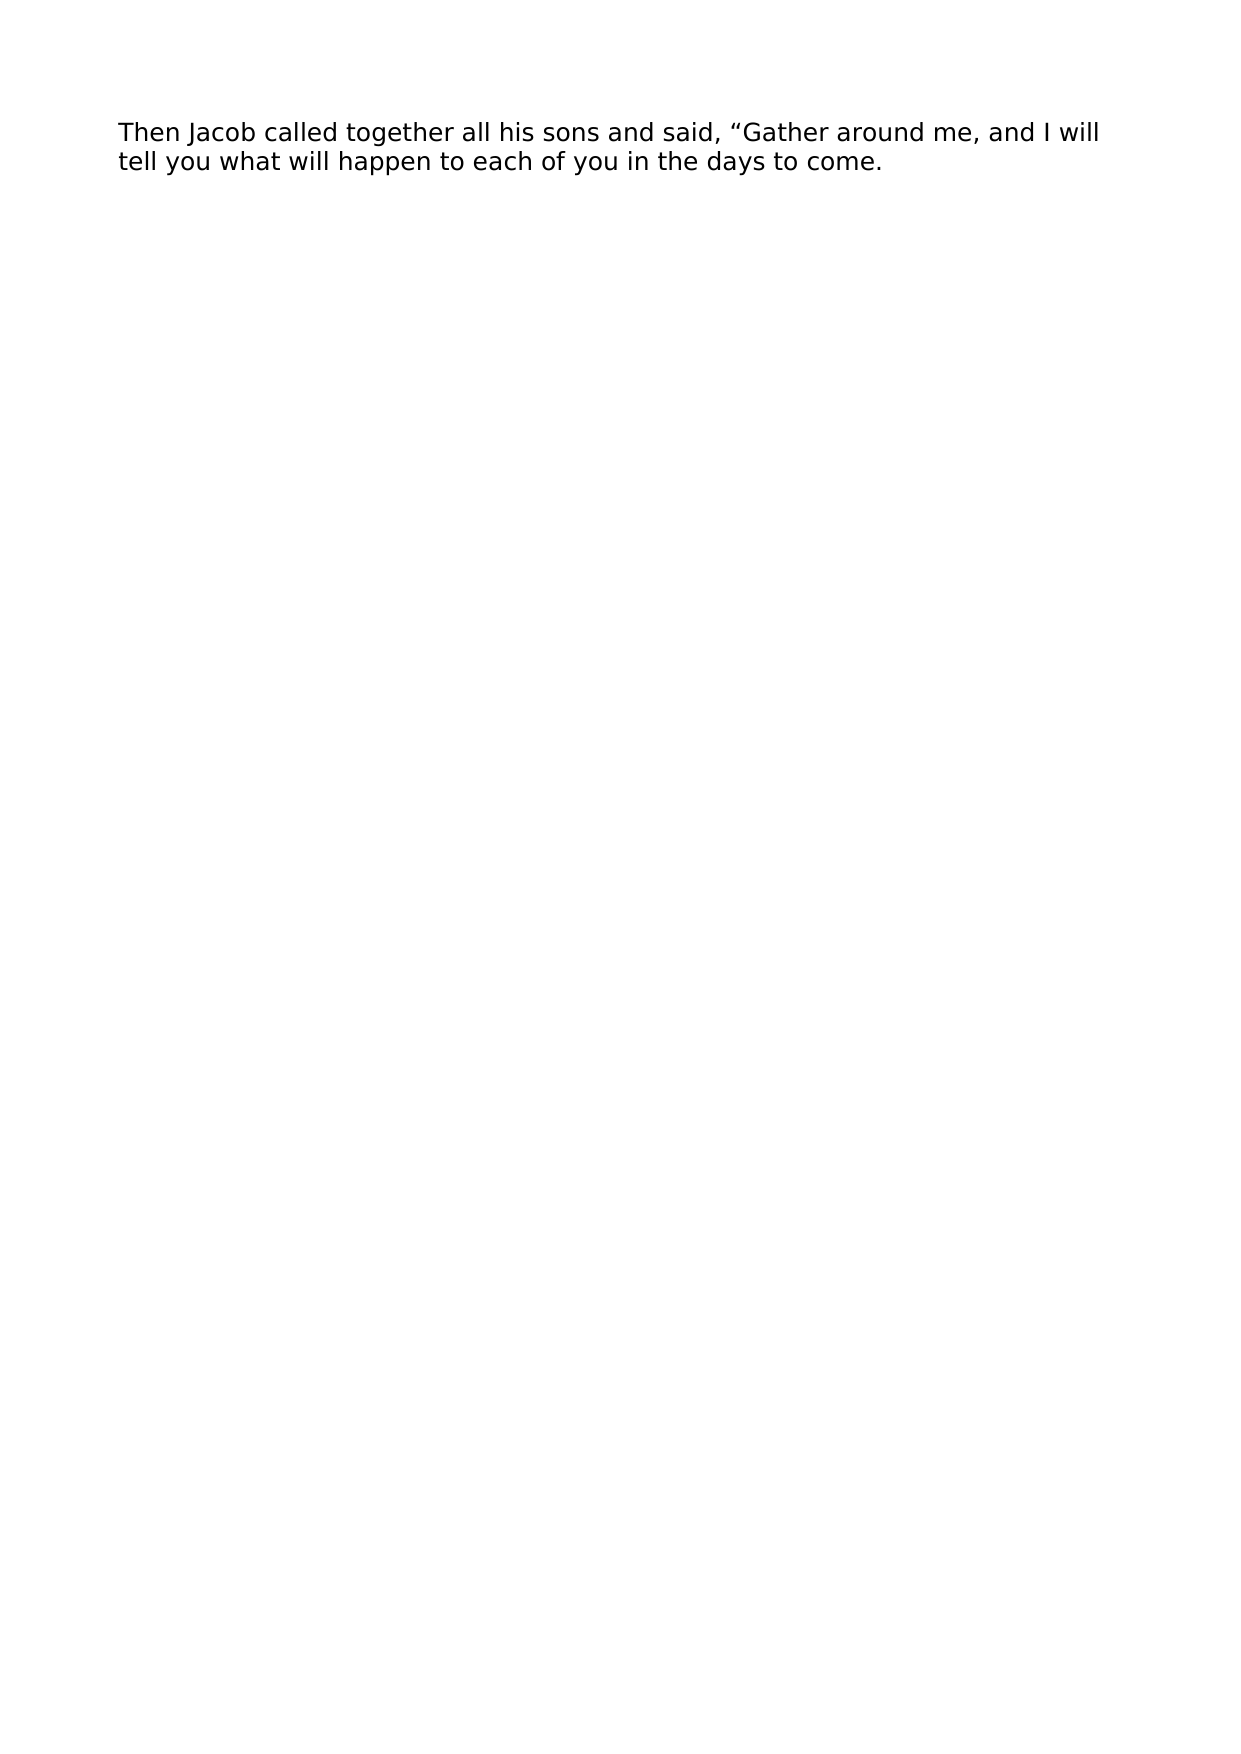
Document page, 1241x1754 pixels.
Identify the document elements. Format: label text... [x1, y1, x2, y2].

text Then Jacob called together all his sons and said, “Gather around me, and I will tell you what will happen to each of you in the days to come. [118, 118, 1122, 176]
